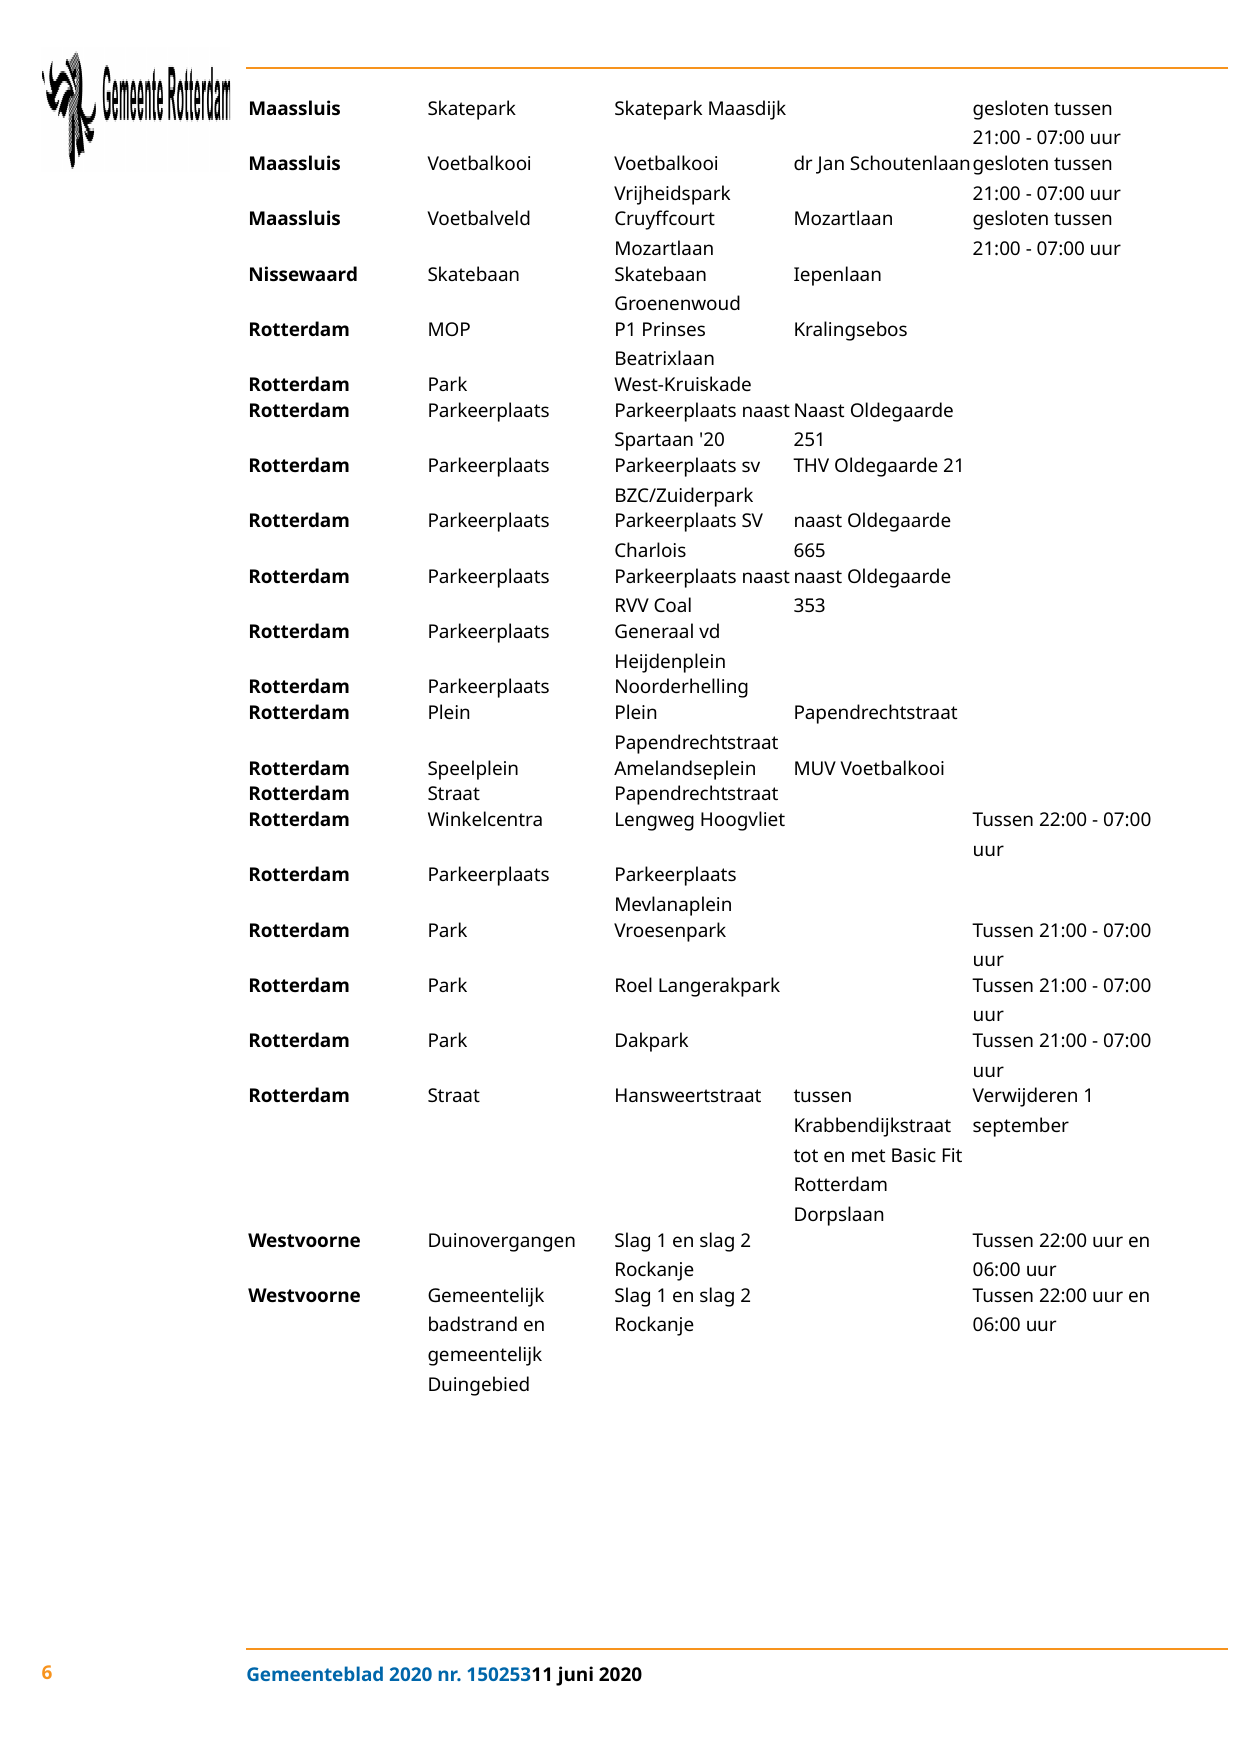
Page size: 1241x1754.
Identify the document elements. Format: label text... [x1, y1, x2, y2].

table_cell Speelplein [427, 755, 614, 780]
table_cell Plein Papendrechtstraat [614, 699, 793, 755]
table_cell Maassluis [248, 150, 427, 205]
table_cell Rotterdam [248, 453, 427, 508]
table_cell Straat [427, 780, 614, 806]
table_cell Mozartlaan [793, 205, 972, 261]
table_cell naast Oldegaarde 353 [793, 563, 972, 618]
table_cell Tussen 22:00 uur en 06:00 uur [973, 1282, 1152, 1397]
table_cell Dakpark [614, 1028, 793, 1083]
table_cell [793, 1227, 972, 1282]
table_cell Westvoorne [248, 1282, 427, 1397]
table_cell [793, 674, 972, 699]
table_cell Rotterdam [248, 972, 427, 1027]
table_cell THV Oldegaarde 21 [793, 453, 972, 508]
table_cell Iepenlaan [793, 261, 972, 316]
table_cell [793, 371, 972, 397]
table_cell Rotterdam [248, 563, 427, 618]
table_cell [973, 674, 1152, 699]
table_cell Amelandseplein [614, 755, 793, 780]
table_cell Slag 1 en slag 2 Rockanje [614, 1227, 793, 1282]
table_cell [793, 917, 972, 972]
table_cell Park [427, 917, 614, 972]
table_cell Rotterdam [248, 806, 427, 861]
table_cell Westvoorne [248, 1227, 427, 1282]
table_cell [793, 1028, 972, 1083]
table_cell Plein [427, 699, 614, 755]
table_cell P1 Prinses Beatrixlaan [614, 316, 793, 371]
table_cell [973, 755, 1152, 780]
table_cell Nissewaard [248, 261, 427, 316]
table_cell Vroesenpark [614, 917, 793, 972]
table_cell [973, 316, 1152, 371]
table_cell naast Oldegaarde 665 [793, 508, 972, 563]
table_cell Rotterdam [248, 508, 427, 563]
table_cell Voetbalkooi Vrijheidspark [614, 150, 793, 205]
table_cell Parkeerplaats [427, 861, 614, 917]
table_cell Tussen 21:00 - 07:00 uur [973, 917, 1152, 972]
table_cell [973, 397, 1152, 452]
table_cell Parkeerplaats SV Charlois [614, 508, 793, 563]
table_cell Hansweertstraat [614, 1083, 793, 1227]
table_cell Rotterdam [248, 397, 427, 452]
table_cell Rotterdam [248, 699, 427, 755]
table_cell Skatebaan [427, 261, 614, 316]
table_cell Roel Langerakpark [614, 972, 793, 1027]
table_cell Rotterdam [248, 780, 427, 806]
table_cell Tussen 22:00 - 07:00 uur [973, 806, 1152, 861]
table_cell Duinovergangen [427, 1227, 614, 1282]
table_cell Parkeerplaats [427, 508, 614, 563]
table_cell MUV Voetbalkooi [793, 755, 972, 780]
table_cell Maassluis [248, 205, 427, 261]
table_cell Cruyffcourt Mozartlaan [614, 205, 793, 261]
table_cell Parkeerplaats sv BZC/Zuiderpark [614, 453, 793, 508]
table_cell Rotterdam [248, 618, 427, 674]
table_cell Parkeerplaats [427, 563, 614, 618]
table_cell [793, 1282, 972, 1397]
table_cell Park [427, 1028, 614, 1083]
table_cell West-Kruiskade [614, 371, 793, 397]
table_cell Tussen 21:00 - 07:00 uur [973, 972, 1152, 1027]
table_cell Park [427, 371, 614, 397]
table_cell Rotterdam [248, 316, 427, 371]
table_cell MOP [427, 316, 614, 371]
table_cell Skatepark [427, 95, 614, 150]
table_cell Kralingsebos [793, 316, 972, 371]
table_cell Generaal vd Heijdenplein [614, 618, 793, 674]
table_cell Parkeerplaats [427, 453, 614, 508]
table_cell Rotterdam [248, 1083, 427, 1227]
table_cell Rotterdam [248, 755, 427, 780]
table_cell [793, 806, 972, 861]
table_cell gesloten tussen 21:00 - 07:00 uur [973, 150, 1152, 205]
table_cell Noorderhelling [614, 674, 793, 699]
table_cell [973, 261, 1152, 316]
table_cell Skatebaan Groenenwoud [614, 261, 793, 316]
table_cell Parkeerplaats naast RVV Coal [614, 563, 793, 618]
table_cell Naast Oldegaarde 251 [793, 397, 972, 452]
table_cell Slag 1 en slag 2 Rockanje [614, 1282, 793, 1397]
table_cell Voetbalveld [427, 205, 614, 261]
table_cell [793, 95, 972, 150]
table_cell [973, 780, 1152, 806]
table_cell Parkeerplaats Mevlanaplein [614, 861, 793, 917]
table_cell Voetbalkooi [427, 150, 614, 205]
table_cell Winkelcentra [427, 806, 614, 861]
table_cell Rotterdam [248, 917, 427, 972]
table_cell [973, 563, 1152, 618]
table_cell tussen Krabbendijkstraat tot en met Basic Fit Rotterdam Dorpslaan [793, 1083, 972, 1227]
table_cell Rotterdam [248, 674, 427, 699]
table_cell Park [427, 972, 614, 1027]
table_cell Lengweg Hoogvliet [614, 806, 793, 861]
table_cell [973, 861, 1152, 917]
table_cell Rotterdam [248, 861, 427, 917]
table_cell Verwijderen 1 september [973, 1083, 1152, 1227]
table_cell [973, 453, 1152, 508]
table_cell Gemeentelijk badstrand en gemeentelijk Duingebied [427, 1282, 614, 1397]
table_cell [973, 371, 1152, 397]
table_cell [793, 861, 972, 917]
table_cell gesloten tussen 21:00 - 07:00 uur [973, 95, 1152, 150]
table_cell Parkeerplaats [427, 397, 614, 452]
table_cell gesloten tussen 21:00 - 07:00 uur [973, 205, 1152, 261]
table_cell dr Jan Schoutenlaan [793, 150, 972, 205]
table_cell Skatepark Maasdijk [614, 95, 793, 150]
table_cell Rotterdam [248, 1028, 427, 1083]
table_cell Papendrechtstraat [793, 699, 972, 755]
table_cell Straat [427, 1083, 614, 1227]
table_cell [793, 780, 972, 806]
table_cell Rotterdam [248, 371, 427, 397]
table_cell [973, 699, 1152, 755]
table_cell Parkeerplaats [427, 674, 614, 699]
table_cell Maassluis [248, 95, 427, 150]
table_cell Parkeerplaats naast Spartaan '20 [614, 397, 793, 452]
table_cell [973, 618, 1152, 674]
table_cell Papendrechtstraat [614, 780, 793, 806]
table_cell Tussen 22:00 uur en 06:00 uur [973, 1227, 1152, 1282]
table_cell [793, 972, 972, 1027]
table_cell [793, 618, 972, 674]
table_cell Tussen 21:00 - 07:00 uur [973, 1028, 1152, 1083]
table_cell [973, 508, 1152, 563]
table_cell Parkeerplaats [427, 618, 614, 674]
picture [41, 47, 231, 172]
